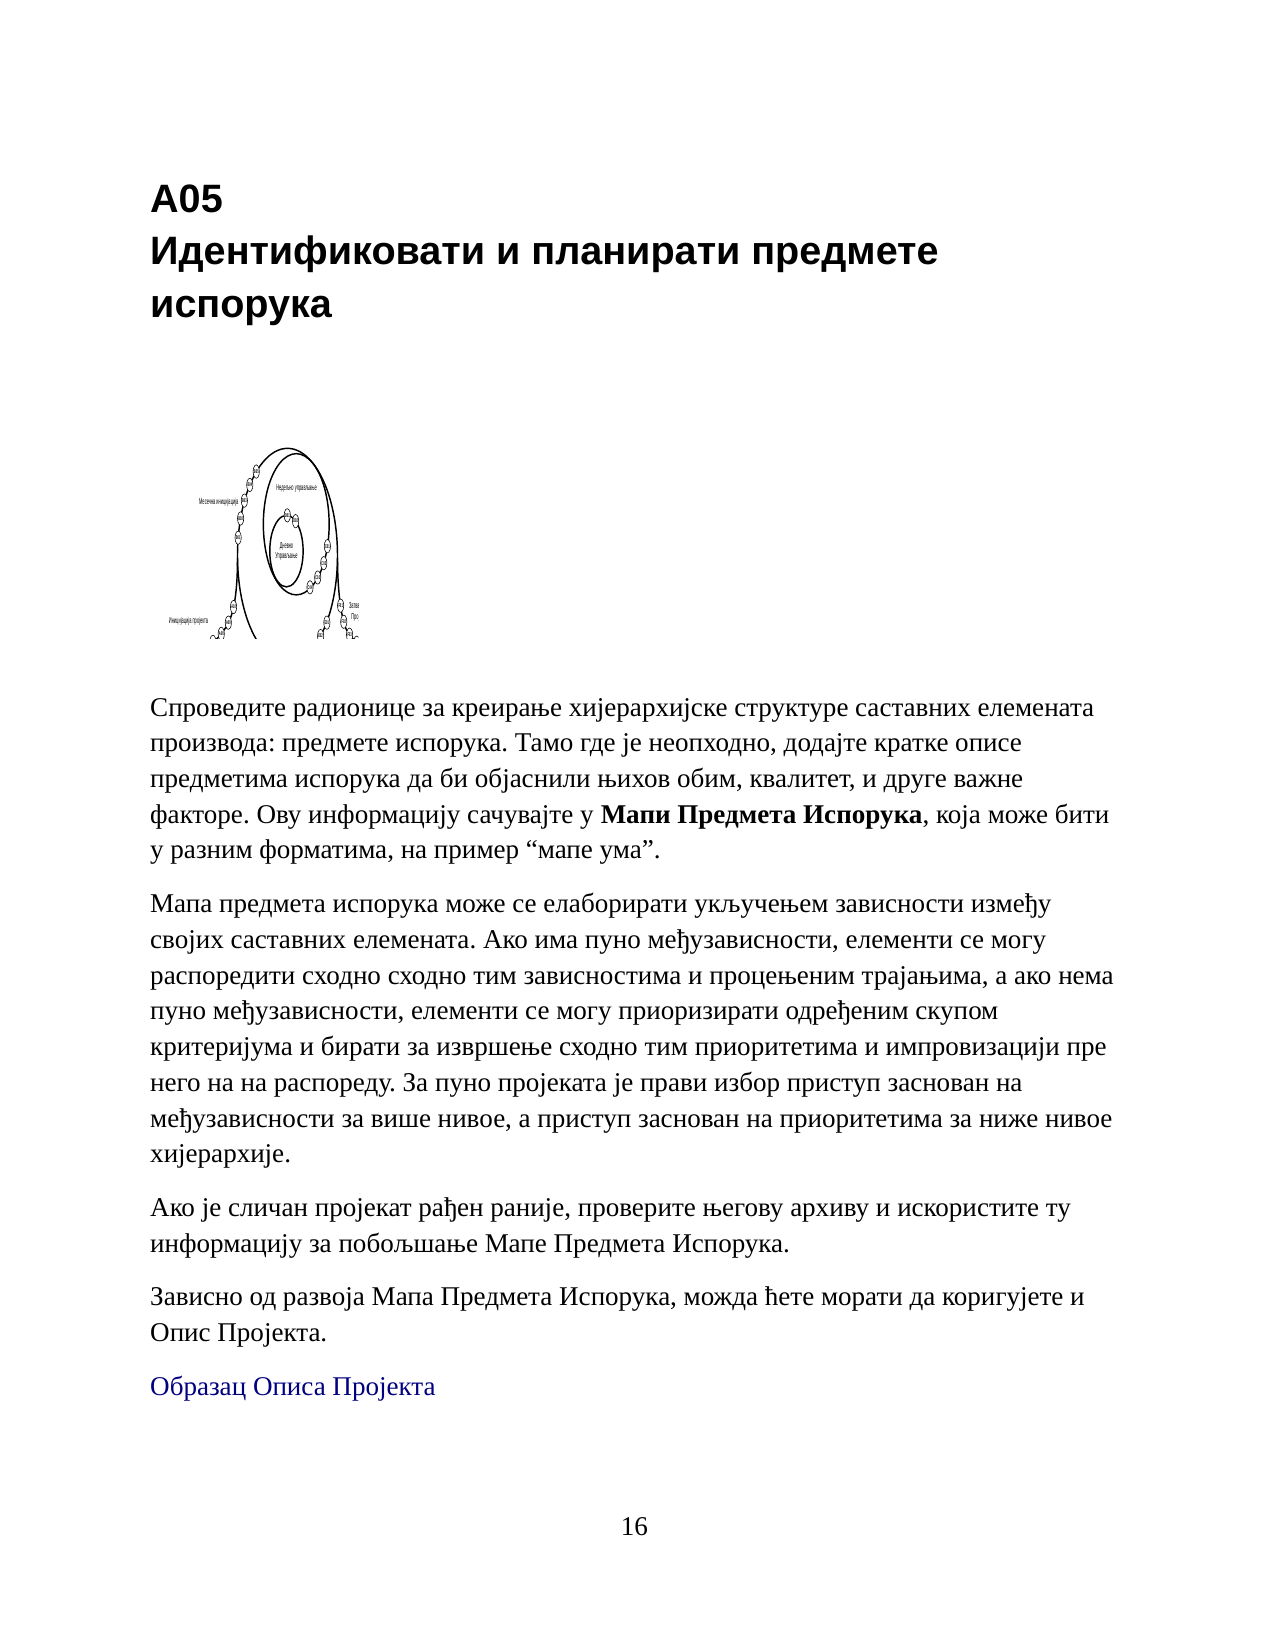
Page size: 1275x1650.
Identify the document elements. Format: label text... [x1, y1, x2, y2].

text Ако је сличан пројекат рађен раније, проверите његову архиву и искористите ту информацију за побољшање Мапе Предмета Испорука. [150, 1191, 1125, 1258]
text Зависно од развоја Мапа Предмета Испорука, можда ћете морати да коригујете и Опис Пројекта. [150, 1280, 1125, 1347]
subtitle A05 Идентификовати и планирати предмете испорука [150, 175, 1125, 325]
text Спроведите радионице за креирање хијерархијске структуре саставних елемената производа: предмете испорука. Тамо где је неопходно, додајте кратке описе предметима испорука да би објаснили њихов обим, квалитет, и друге важне факторе. Ову информацију сачувајте у Мапи Предмета Испорука, која може бити у разним форматима, на пример “мапе ума”. [150, 691, 1125, 865]
text Мапа предмета испорука може се елаборирати укључењем зависности између својих саставних елемената. Ако има пуно међузависности, елементи се могу распоредити сходно сходно тим зависностима и процењеним трајањима, а ако нема пуно међузависности, елементи се могу приоризирати одређеним скупом критеријума и бирати за извршење сходно тим приоритетима и импровизацији пре него на на распореду. За пуно пројеката је прави избор приступ заснован на међузависности за више нивое, а приступ заснован на приоритетима за ниже нивое хијерархије. [150, 887, 1125, 1168]
text Образац Описа Пројекта [150, 1370, 1125, 1401]
